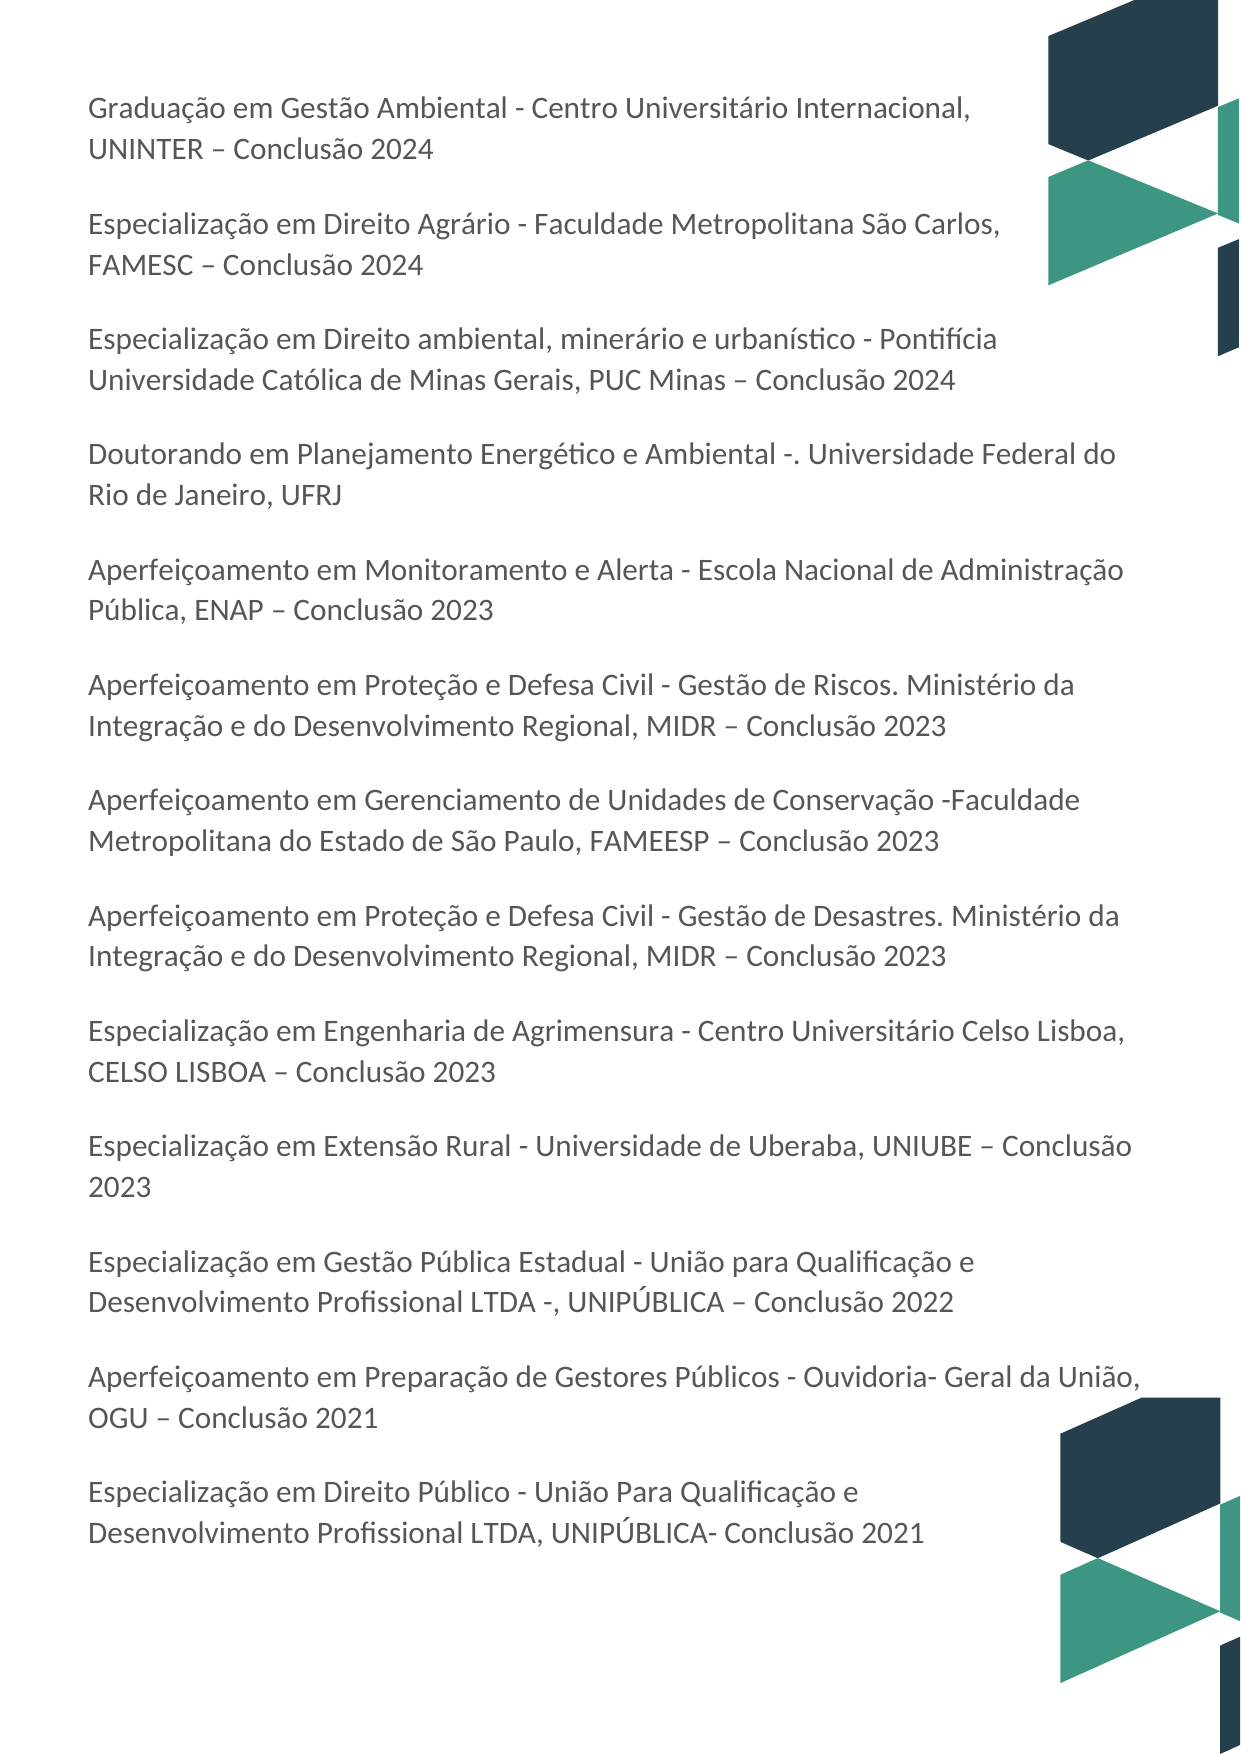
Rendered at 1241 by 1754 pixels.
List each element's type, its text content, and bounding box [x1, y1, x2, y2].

text Especialização em Direito ambiental, minerário e urbanístico - Pontifícia Universidade Católica de Minas Gerais, PUC Minas – Conclusão 2024 [88, 319, 1147, 398]
text Aperfeiçoamento em Proteção e Defesa Civil - Gestão de Desastres. Ministério da Integração e do Desenvolvimento Regional, MIDR – Conclusão 2023 [88, 896, 1147, 974]
text [1057, 244, 1147, 283]
text Especialização em Engenharia de Agrimensura - Centro Universitário Celso Lisboa, CELSO LISBOA – Conclusão 2023 [88, 1011, 1147, 1090]
text Aperfeiçoamento em Proteção e Defesa Civil - Gestão de Riscos. Ministério da Integração e do Desenvolvimento Regional, MIDR – Conclusão 2023 [88, 665, 1147, 744]
text Especialização em Extensão Rural - Universidade de Uberaba, UNIUBE – Conclusão 2023 [88, 1126, 1147, 1205]
text Especialização em Gestão Pública Estadual - União para Qualificação e Desenvolvimento Profissional LTDA -, UNIPÚBLICA – Conclusão 2022 [88, 1242, 1147, 1321]
text Aperfeiçoamento em Monitoramento e Alerta - Escola Nacional de Administração Pública, ENAP – Conclusão 2023 [88, 550, 1147, 629]
text Doutorando em Planejamento Energético e Ambiental -. Universidade Federal do Rio de Janeiro, UFRJ [88, 434, 1147, 513]
text Graduação em Gestão Ambiental - Centro Universitário Internacional, UNINTER – Conclusão 2024 [88, 88, 1086, 167]
text Especialização em Direito Público - União Para Qualificação e Desenvolvimento Profissional LTDA, UNIPÚBLICA- Conclusão 2021 [88, 1472, 1078, 1551]
text Aperfeiçoamento em Preparação de Gestores Públicos - Ouvidoria- Geral da União, OGU – Conclusão 2021 [88, 1357, 1147, 1436]
text Aperfeiçoamento em Gerenciamento de Unidades de Conservação -Faculdade Metropolitana do Estado de São Paulo, FAMEESP – Conclusão 2023 [88, 780, 1147, 859]
text Especialização em Direito Agrário - Faculdade Metropolitana São Carlos, FAMESC – Conclusão 2024 [88, 204, 1048, 283]
